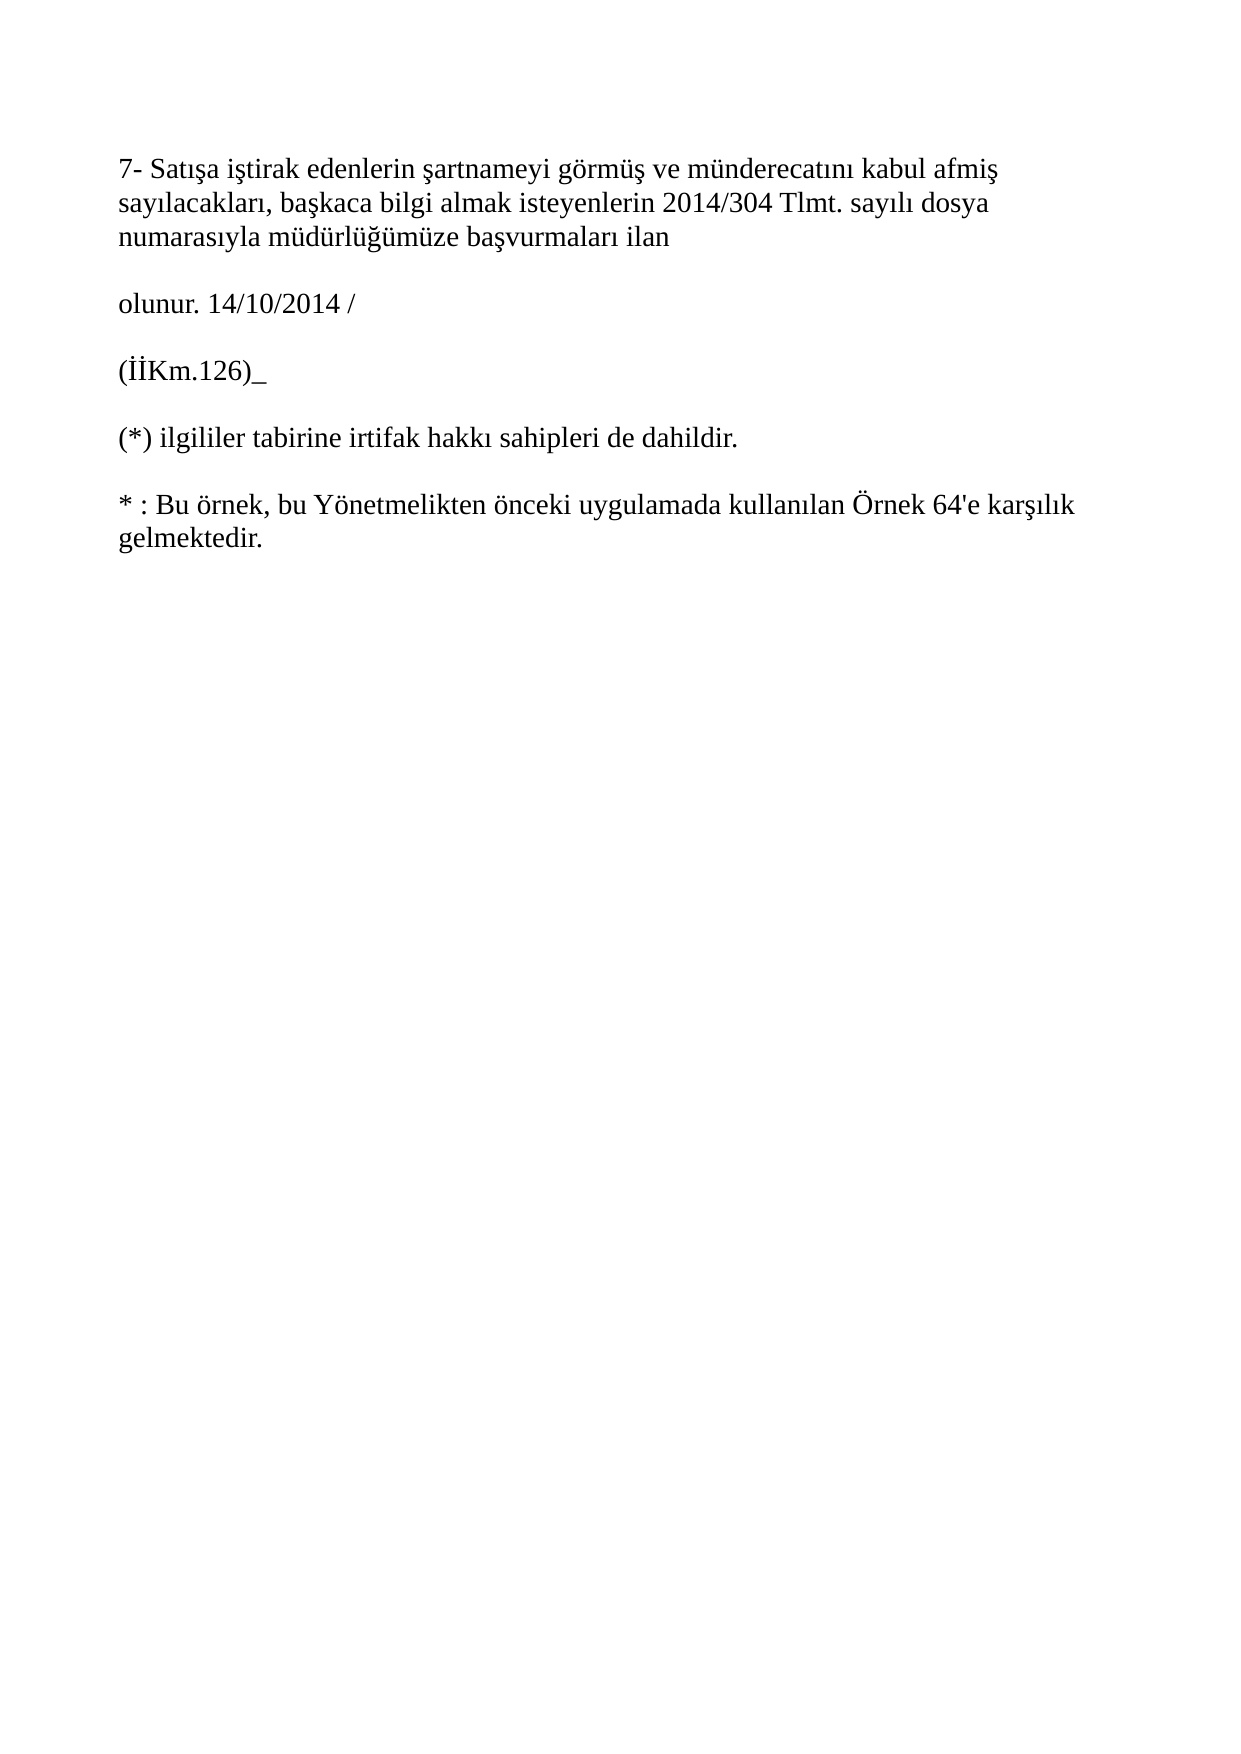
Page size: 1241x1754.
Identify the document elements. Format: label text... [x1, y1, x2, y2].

text olunur. 14/10/2014 / [118, 286, 1122, 319]
text (*) ilgililer tabirine irtifak hakkı sahipleri de dahildir. [118, 420, 1122, 453]
text * : Bu örnek, bu Yönetmelikten önceki uygulamada kullanılan Örnek 64'e karşılık gelmektedir. [118, 487, 1122, 554]
text (İİKm.126)_ [118, 353, 1122, 386]
text 7- Satışa iştirak edenlerin şartnameyi görmüş ve münderecatını kabul afmiş sayılacakları, başkaca bilgi almak isteyenlerin 2014/304 Tlmt. sayılı dosya numarasıyla müdürlüğümüze başvurmaları ilan [118, 152, 1122, 252]
